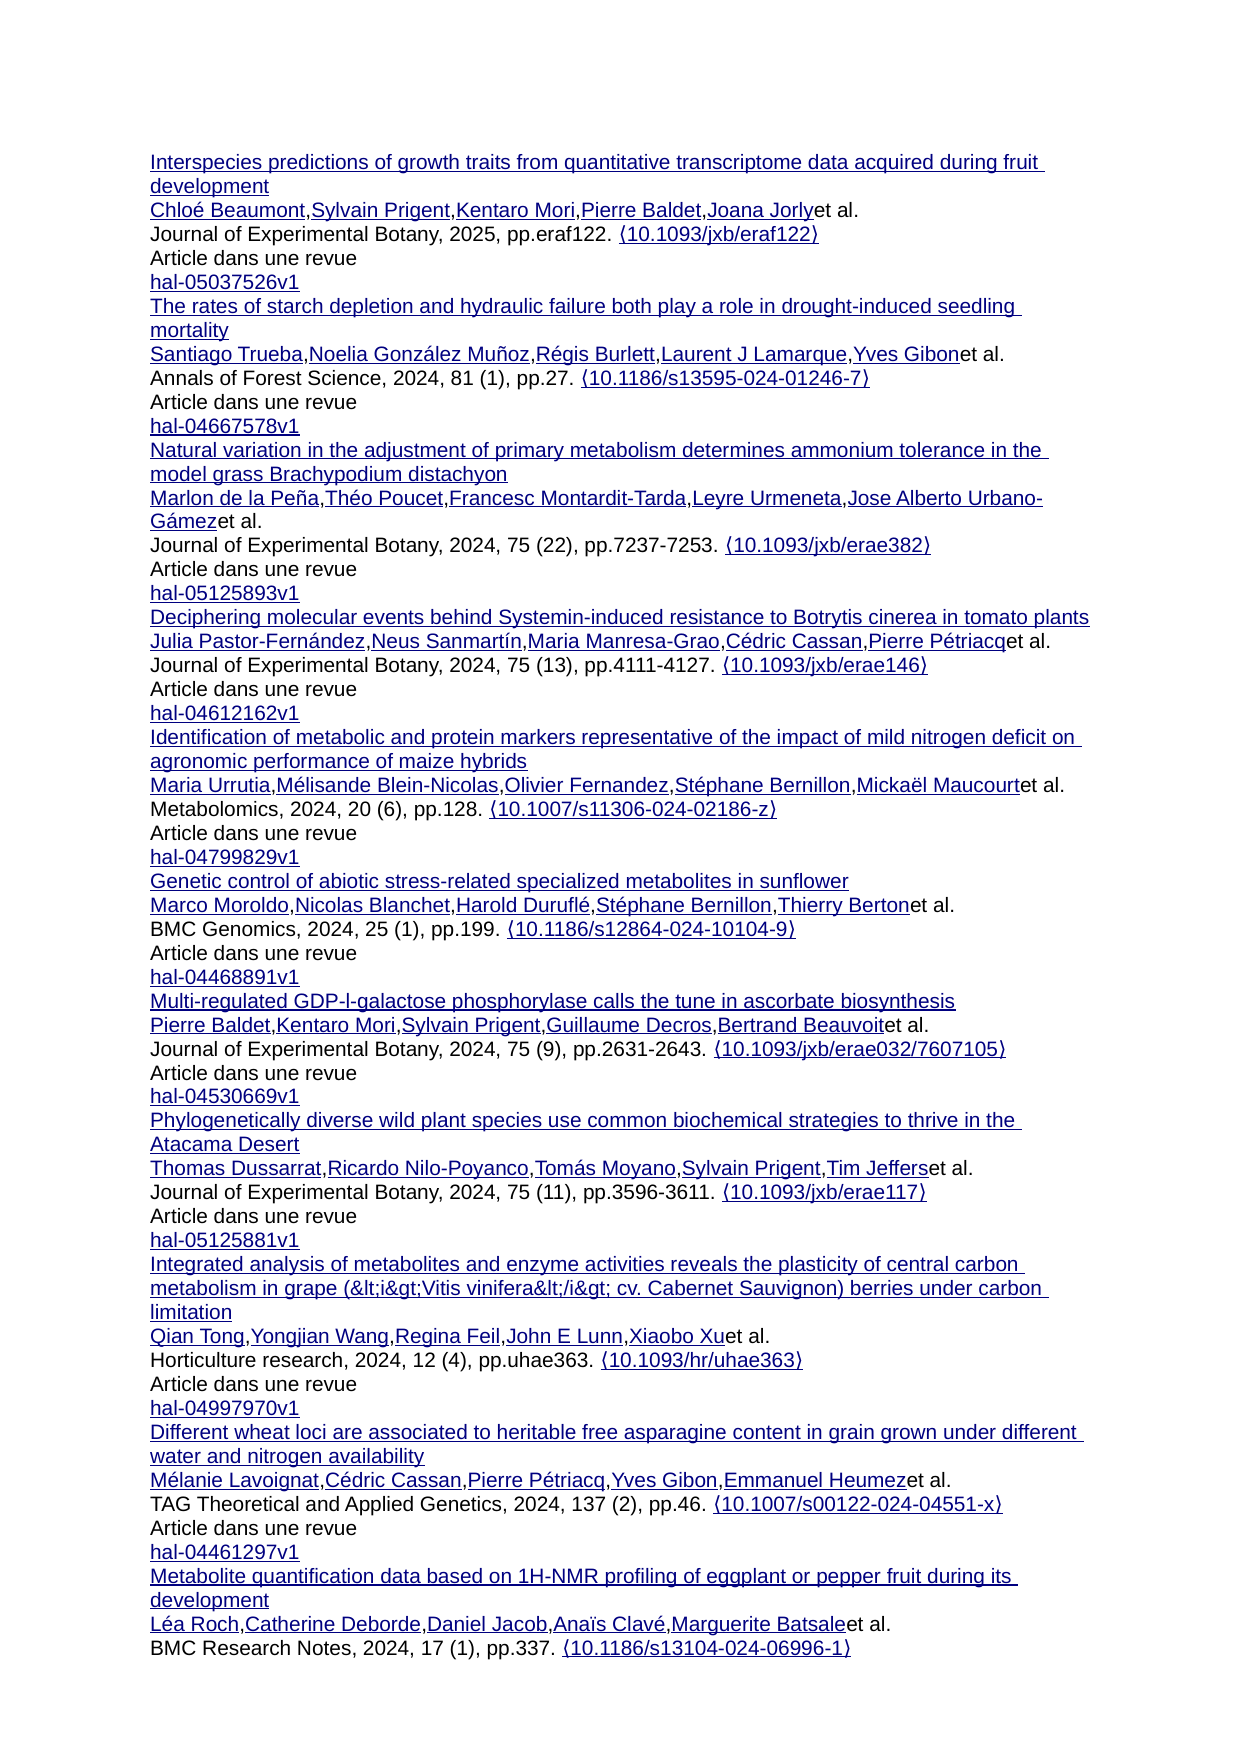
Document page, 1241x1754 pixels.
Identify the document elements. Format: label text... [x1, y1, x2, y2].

table_cell Interspecies predictions of growth traits from quantitative transcriptome data acquired during fruit development Chloé Beaumont,Sylvain Prigent,Kentaro Mori,Pierre Baldet,Joana Jorlyet al. Journal of Experimental Botany, 2025, pp.eraf122. ⟨10.1093/jxb/eraf122⟩ Article dans une revue hal-05037526v1 [150, 150, 1090, 294]
table_cell Deciphering molecular events behind Systemin-induced resistance to Botrytis cinerea in tomato plants [150, 605, 1090, 626]
table_cell Genetic control of abiotic stress-related specialized metabolites in sunflower Marco Moroldo,Nicolas Blanchet,Harold Duruflé,Stéphane Bernillon,Thierry Bertonet al. BMC Genomics, 2024, 25 (1), pp.199. ⟨10.1186/s12864-024-10104-9⟩ Article dans une revue hal-04468891v1 [150, 869, 1090, 988]
table_cell Metabolite quantification data based on 1H-NMR profiling of eggplant or pepper fruit during its development Léa Roch,Catherine Deborde,Daniel Jacob,Anaïs Clavé,Marguerite Batsaleet al. BMC Research Notes, 2024, 17 (1), pp.337. ⟨10.1186/s13104-024-06996-1⟩ [150, 1564, 1090, 1659]
table_cell Natural variation in the adjustment of primary metabolism determines ammonium tolerance in the model grass Brachypodium distachyon Marlon de la Peña,Théo Poucet,Francesc Montardit-Tarda,Leyre Urmeneta,Jose Alberto Urbano-Gámezet al. Journal of Experimental Botany, 2024, 75 (22), pp.7237-7253. ⟨10.1093/jxb/erae382⟩ Article dans une revue hal-05125893v1 [150, 438, 1090, 605]
table_cell Identification of metabolic and protein markers representative of the impact of mild nitrogen deficit on agronomic performance of maize hybrids Maria Urrutia,Mélisande Blein-Nicolas,Olivier Fernandez,Stéphane Bernillon,Mickaël Maucourtet al. Metabolomics, 2024, 20 (6), pp.128. ⟨10.1007/s11306-024-02186-z⟩ Article dans une revue hal-04799829v1 [150, 725, 1090, 869]
table_cell Different wheat loci are associated to heritable free asparagine content in grain grown under different water and nitrogen availability Mélanie Lavoignat,Cédric Cassan,Pierre Pétriacq,Yves Gibon,Emmanuel Heumezet al. TAG Theoretical and Applied Genetics, 2024, 137 (2), pp.46. ⟨10.1007/s00122-024-04551-x⟩ Article dans une revue hal-04461297v1 [150, 1420, 1090, 1563]
table_cell Julia Pastor-Fernández,Neus Sanmartín,Maria Manresa-Grao,Cédric Cassan,Pierre Pétriacqet al. Journal of Experimental Botany, 2024, 75 (13), pp.4111-4127. ⟨10.1093/jxb/erae146⟩ Article dans une revue hal-04612162v1 [150, 627, 1090, 725]
table_cell Phylogenetically diverse wild plant species use common biochemical strategies to thrive in the Atacama Desert Thomas Dussarrat,Ricardo Nilo-Poyanco,Tomás Moyano,Sylvain Prigent,Tim Jefferset al. Journal of Experimental Botany, 2024, 75 (11), pp.3596-3611. ⟨10.1093/jxb/erae117⟩ Article dans une revue hal-05125881v1 [150, 1108, 1090, 1252]
table_cell The rates of starch depletion and hydraulic failure both play a role in drought-induced seedling mortality Santiago Trueba,Noelia González Muñoz,Régis Burlett,Laurent J Lamarque,Yves Gibonet al. Annals of Forest Science, 2024, 81 (1), pp.27. ⟨10.1186/s13595-024-01246-7⟩ Article dans une revue hal-04667578v1 [150, 294, 1090, 437]
table_cell Integrated analysis of metabolites and enzyme activities reveals the plasticity of central carbon metabolism in grape (&lt;i&gt;Vitis vinifera&lt;/i&gt; cv. Cabernet Sauvignon) berries under carbon limitation Qian Tong,Yongjian Wang,Regina Feil,John E Lunn,Xiaobo Xuet al. Horticulture research, 2024, 12 (4), pp.uhae363. ⟨10.1093/hr/uhae363⟩ Article dans une revue hal-04997970v1 [150, 1252, 1090, 1420]
table_cell Multi-regulated GDP-l-galactose phosphorylase calls the tune in ascorbate biosynthesis Pierre Baldet,Kentaro Mori,Sylvain Prigent,Guillaume Decros,Bertrand Beauvoitet al. Journal of Experimental Botany, 2024, 75 (9), pp.2631-2643. ⟨10.1093/jxb/erae032/7607105⟩ Article dans une revue hal-04530669v1 [150, 989, 1090, 1108]
